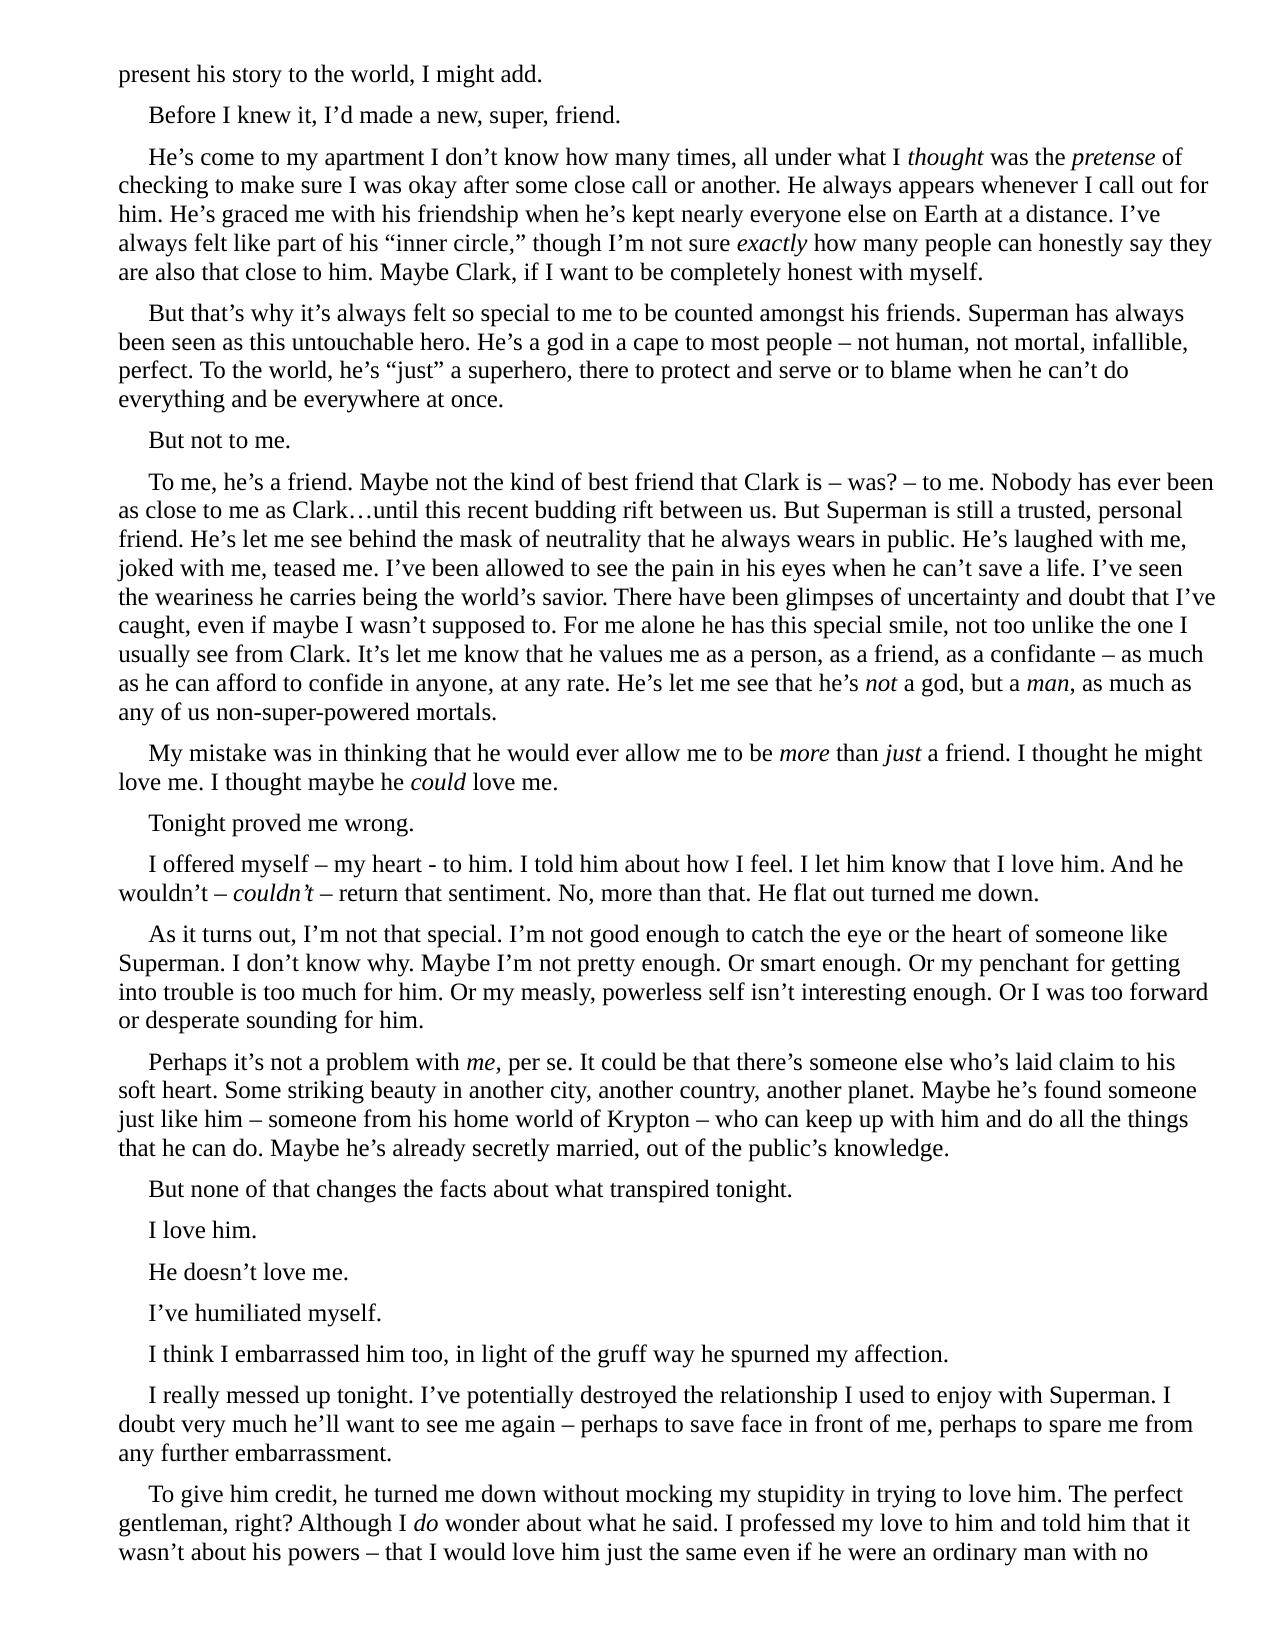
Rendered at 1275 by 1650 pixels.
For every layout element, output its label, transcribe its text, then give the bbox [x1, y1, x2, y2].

text Tonight proved me wrong. [118, 808, 1216, 837]
text As it turns out, I’m not that special. I’m not good enough to catch the eye or the heart of someone like Superman. I don’t know why. Maybe I’m not pretty enough. Or smart enough. Or my penchant for getting into trouble is too much for him. Or my measly, powerless self isn’t interesting enough. Or I was too forward or desperate sounding for him. [118, 919, 1216, 1034]
text My mistake was in thinking that he would ever allow me to be more than just a friend. I thought he might love me. I thought maybe he could love me. [118, 738, 1216, 795]
text I really messed up tonight. I’ve potentially destroyed the relationship I used to enjoy with Superman. I doubt very much he’ll want to see me again – perhaps to save face in front of me, perhaps to spare me from any further embarrassment. [118, 1380, 1216, 1467]
text He doesn’t love me. [118, 1257, 1216, 1285]
text But that’s why it’s always felt so special to me to be counted amongst his friends. Superman has always been seen as this untouchable hero. He’s a god in a cape to most people – not human, not mortal, infallible, perfect. To the world, he’s “just” a superhero, there to protect and serve or to blame when he can’t do everything and be everywhere at once. [118, 298, 1216, 413]
text I love him. [118, 1215, 1216, 1244]
text But not to me. [118, 425, 1216, 454]
text I offered myself – my heart - to him. I told him about how I feel. I let him know that I love him. And he wouldn’t – couldn’t – return that sentiment. No, more than that. He flat out turned me down. [118, 849, 1216, 907]
text I’ve humiliated myself. [118, 1298, 1216, 1327]
text I think I embarrassed him too, in light of the gruff way he spurned my affection. [118, 1339, 1216, 1368]
text Perhaps it’s not a problem with me, per se. It could be that there’s someone else who’s laid claim to his soft heart. Some striking beauty in another city, another country, another planet. Maybe he’s found someone just like him – someone from his home world of Krypton – who can keep up with him and do all the things that he can do. Maybe he’s already secretly married, out of the public’s knowledge. [118, 1047, 1216, 1162]
text To give him credit, he turned me down without mocking my stupidity in trying to love him. The perfect gentleman, right? Although I do wonder about what he said. I professed my love to him and told him that it wasn’t about his powers – that I would love him just the same even if he were an ordinary man with no [118, 1479, 1216, 1565]
text To me, he’s a friend. Maybe not the kind of best friend that Clark is – was? – to me. Nobody has ever been as close to me as Clark…until this recent budding rift between us. But Superman is still a trusted, personal friend. He’s let me see behind the mask of neutrality that he always wears in public. He’s laughed with me, joked with me, teased me. I’ve been allowed to see the pain in his eyes when he can’t save a life. I’ve seen the weariness he carries being the world’s savior. There have been glimpses of uncertainty and doubt that I’ve caught, even if maybe I wasn’t supposed to. For me alone he has this special smile, not too unlike the one I usually see from Clark. It’s let me know that he values me as a person, as a friend, as a confidante – as much as he can afford to confide in anyone, at any rate. He’s let me see that he’s not a god, but a man, as much as any of us non-super-powered mortals. [118, 467, 1216, 725]
text present his story to the world, I might add. [118, 59, 1216, 88]
text He’s come to my apartment I don’t know how many times, all under what I thought was the pretense of checking to make sure I was okay after some close call or another. He always appears whenever I call out for him. He’s graced me with his friendship when he’s kept nearly everyone else on Earth at a distance. I’ve always felt like part of his “inner circle,” though I’m not sure exactly how many people can honestly say they are also that close to him. Maybe Clark, if I want to be completely honest with myself. [118, 142, 1216, 285]
text But none of that changes the facts about what transpired tonight. [118, 1174, 1216, 1203]
text Before I knew it, I’d made a new, super, friend. [118, 100, 1216, 129]
